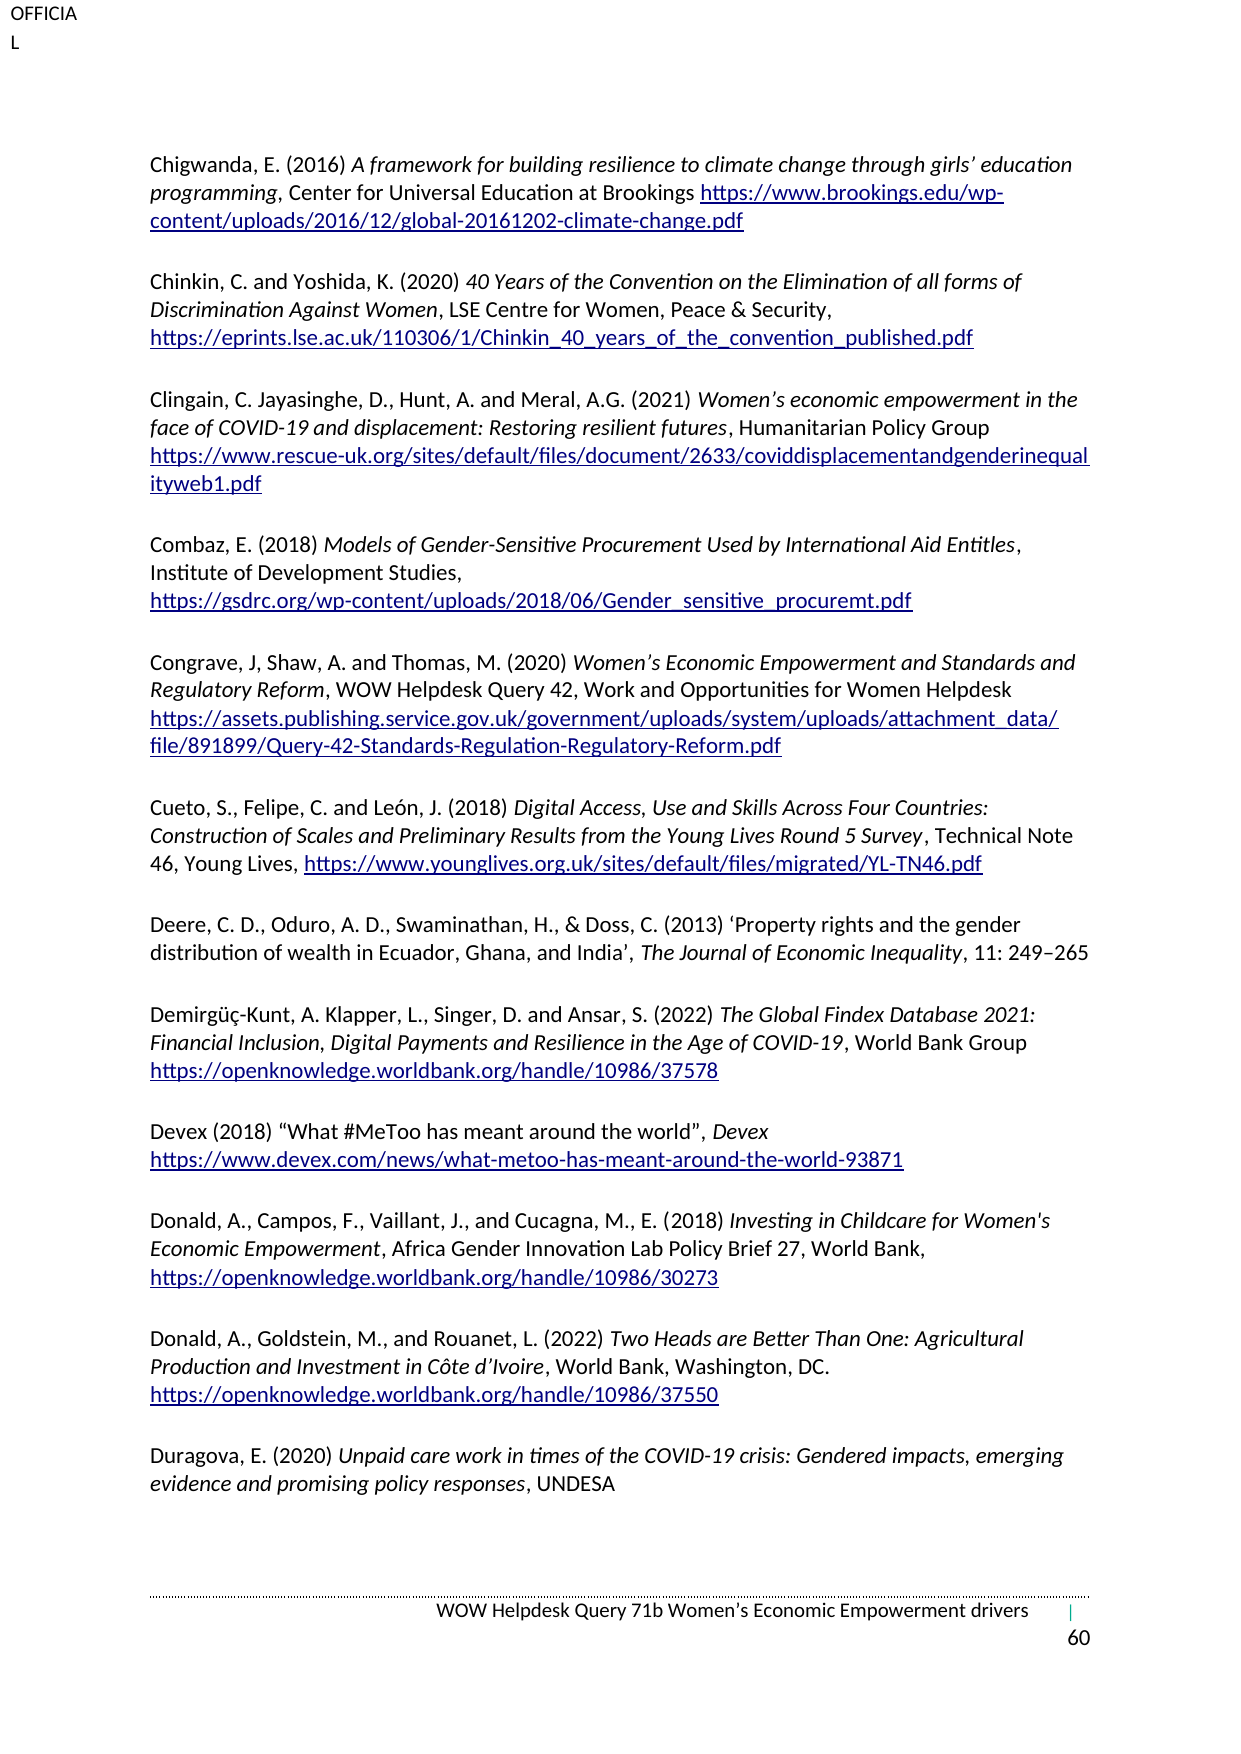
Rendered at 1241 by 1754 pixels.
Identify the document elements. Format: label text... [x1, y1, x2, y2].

text Chinkin, C. and Yoshida, K. (2020) 40 Years of the Convention on the Elimination of all forms of Discrimination Against Women, LSE Centre for Women, Peace & Security, https://eprints.lse.ac.uk/110306/1/Chinkin_40_years_of_the_convention_published.pdf [150, 267, 1090, 351]
text ityweb1.pdf [150, 466, 1090, 497]
text Demirgüç-Kunt, A. Klapper, L., Singer, D. and Ansar, S. (2022) The Global Findex Database 2021: Financial Inclusion, Digital Payments and Resilience in the Age of COVID-19, World Bank Group https://openknowledge.worldbank.org/handle/10986/37578 [150, 1000, 1090, 1084]
text Donald, A., Campos, F., Vaillant, J., and Cucagna, M., E. (2018) Investing in Childcare for Women's Economic Empowerment, Africa Gender Innovation Lab Policy Brief 27, World Bank, https://openknowledge.worldbank.org/handle/10986/30273 [150, 1207, 1090, 1291]
text Chigwanda, E. (2016) A framework for building resilience to climate change through girls’ education programming, Center for Universal Education at Brookings https://www.brookings.edu/wp-content/uploads/2016/12/global-20161202-climate-change.pdf [150, 150, 1090, 234]
text Devex (2018) “What #MeToo has meant around the world”, Devex https://www.devex.com/news/what-metoo-has-meant-around-the-world-93871 [150, 1117, 1090, 1173]
text Duragova, E. (2020) Unpaid care work in times of the COVID-19 crisis: Gendered impacts, emerging evidence and promising policy responses, UNDESA [150, 1441, 1090, 1497]
text Donald, A., Goldstein, M., and Rouanet, L. (2022) Two Heads are Better Than One: Agricultural Production and Investment in Côte d’Ivoire, World Bank, Washington, DC. https://openknowledge.worldbank.org/handle/10986/37550 [150, 1324, 1090, 1408]
text Clingain, C. Jayasinghe, D., Hunt, A. and Meral, A.G. (2021) Women’s economic empowerment in the face of COVID-19 and displacement: Restoring resilient futures, Humanitarian Policy Group https://www.rescue-uk.org/sites/default/files/document/2633/coviddisplacementandgenderinequal [150, 385, 1090, 465]
text Combaz, E. (2018) Models of Gender-Sensitive Procurement Used by International Aid Entitles, Institute of Development Studies, https://gsdrc.org/wp-content/uploads/2018/06/Gender_sensitive_procuremt.pdf [150, 530, 1090, 614]
text Congrave, J, Shaw, A. and Thomas, M. (2020) Women’s Economic Empowerment and Standards and Regulatory Reform, WOW Helpdesk Query 42, Work and Opportunities for Women Helpdesk https://assets.publishing.service.gov.uk/government/uploads/system/uploads/attachment_data/file/891899/Query-42-Standards-Regulation-Regulatory-Reform.pdf [150, 648, 1090, 760]
text Deere, C. D., Oduro, A. D., Swaminathan, H., & Doss, C. (2013) ‘Property rights and the gender distribution of wealth in Ecuador, Ghana, and India’, The Journal of Economic Inequality, 11: 249–265 [150, 910, 1090, 966]
text Cueto, S., Felipe, C. and León, J. (2018) Digital Access, Use and Skills Across Four Countries: Construction of Scales and Preliminary Results from the Young Lives Round 5 Survey, Technical Note 46, Young Lives, https://www.younglives.org.uk/sites/default/files/migrated/YL-TN46.pdf [150, 793, 1090, 877]
